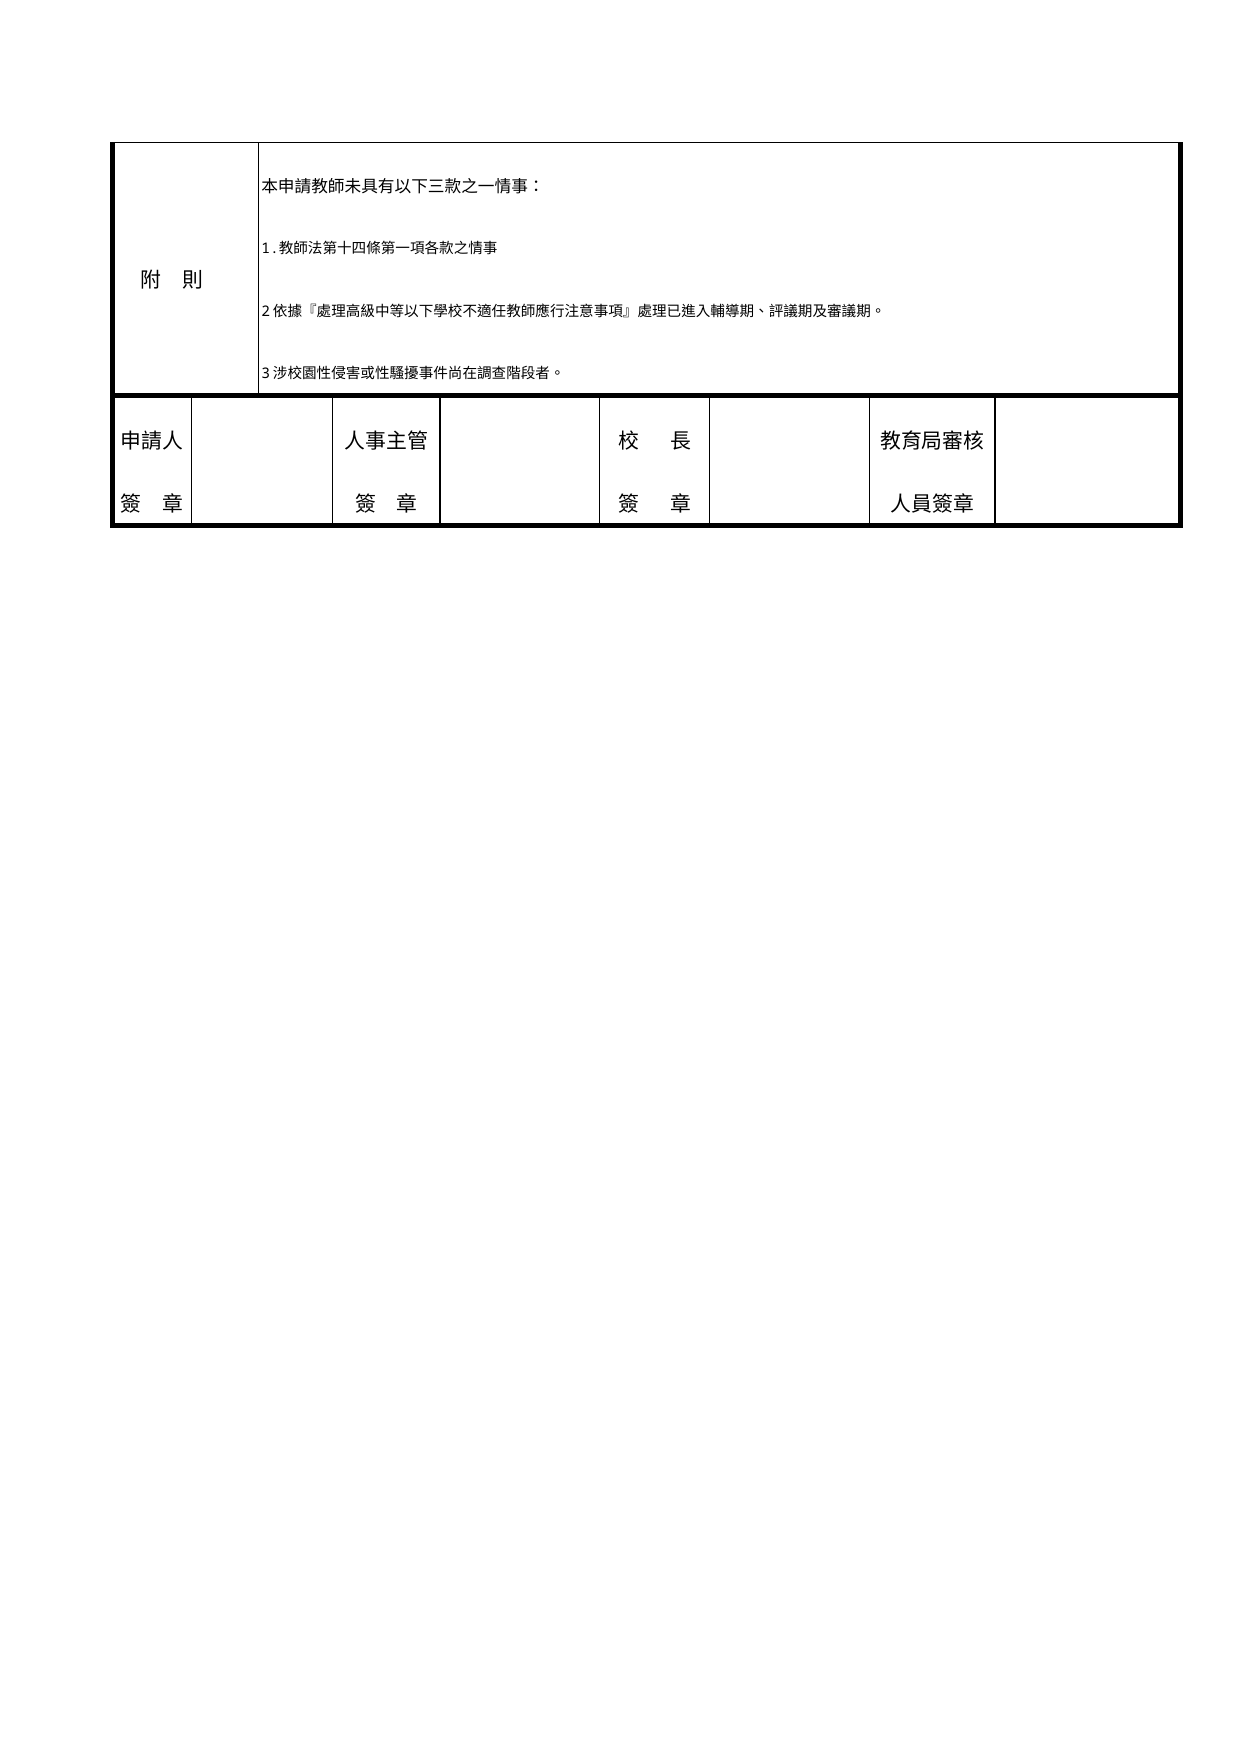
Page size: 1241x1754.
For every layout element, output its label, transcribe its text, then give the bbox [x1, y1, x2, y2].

table_cell 附 則 [115, 143, 258, 393]
table_cell [441, 398, 599, 523]
table_cell [192, 398, 332, 523]
table_cell 人事主管簽 章 [333, 398, 439, 523]
table_cell 申請人簽 章 [115, 398, 191, 523]
table_cell 教育局審核人員簽章 [870, 398, 994, 523]
table_cell 校 長 簽 章 [600, 398, 709, 523]
table_cell [710, 398, 869, 523]
table_cell 本申請教師未具有以下三款之一情事： 1.教師法第十四條第一項各款之情事 2依據『處理高級中等以下學校不適任教師應行注意事項』處理已進入輔導期、評議期及審議期。 3涉校園性侵害或性騷擾事件尚在調查階段者。 [259, 143, 1178, 393]
table_cell [996, 398, 1178, 523]
